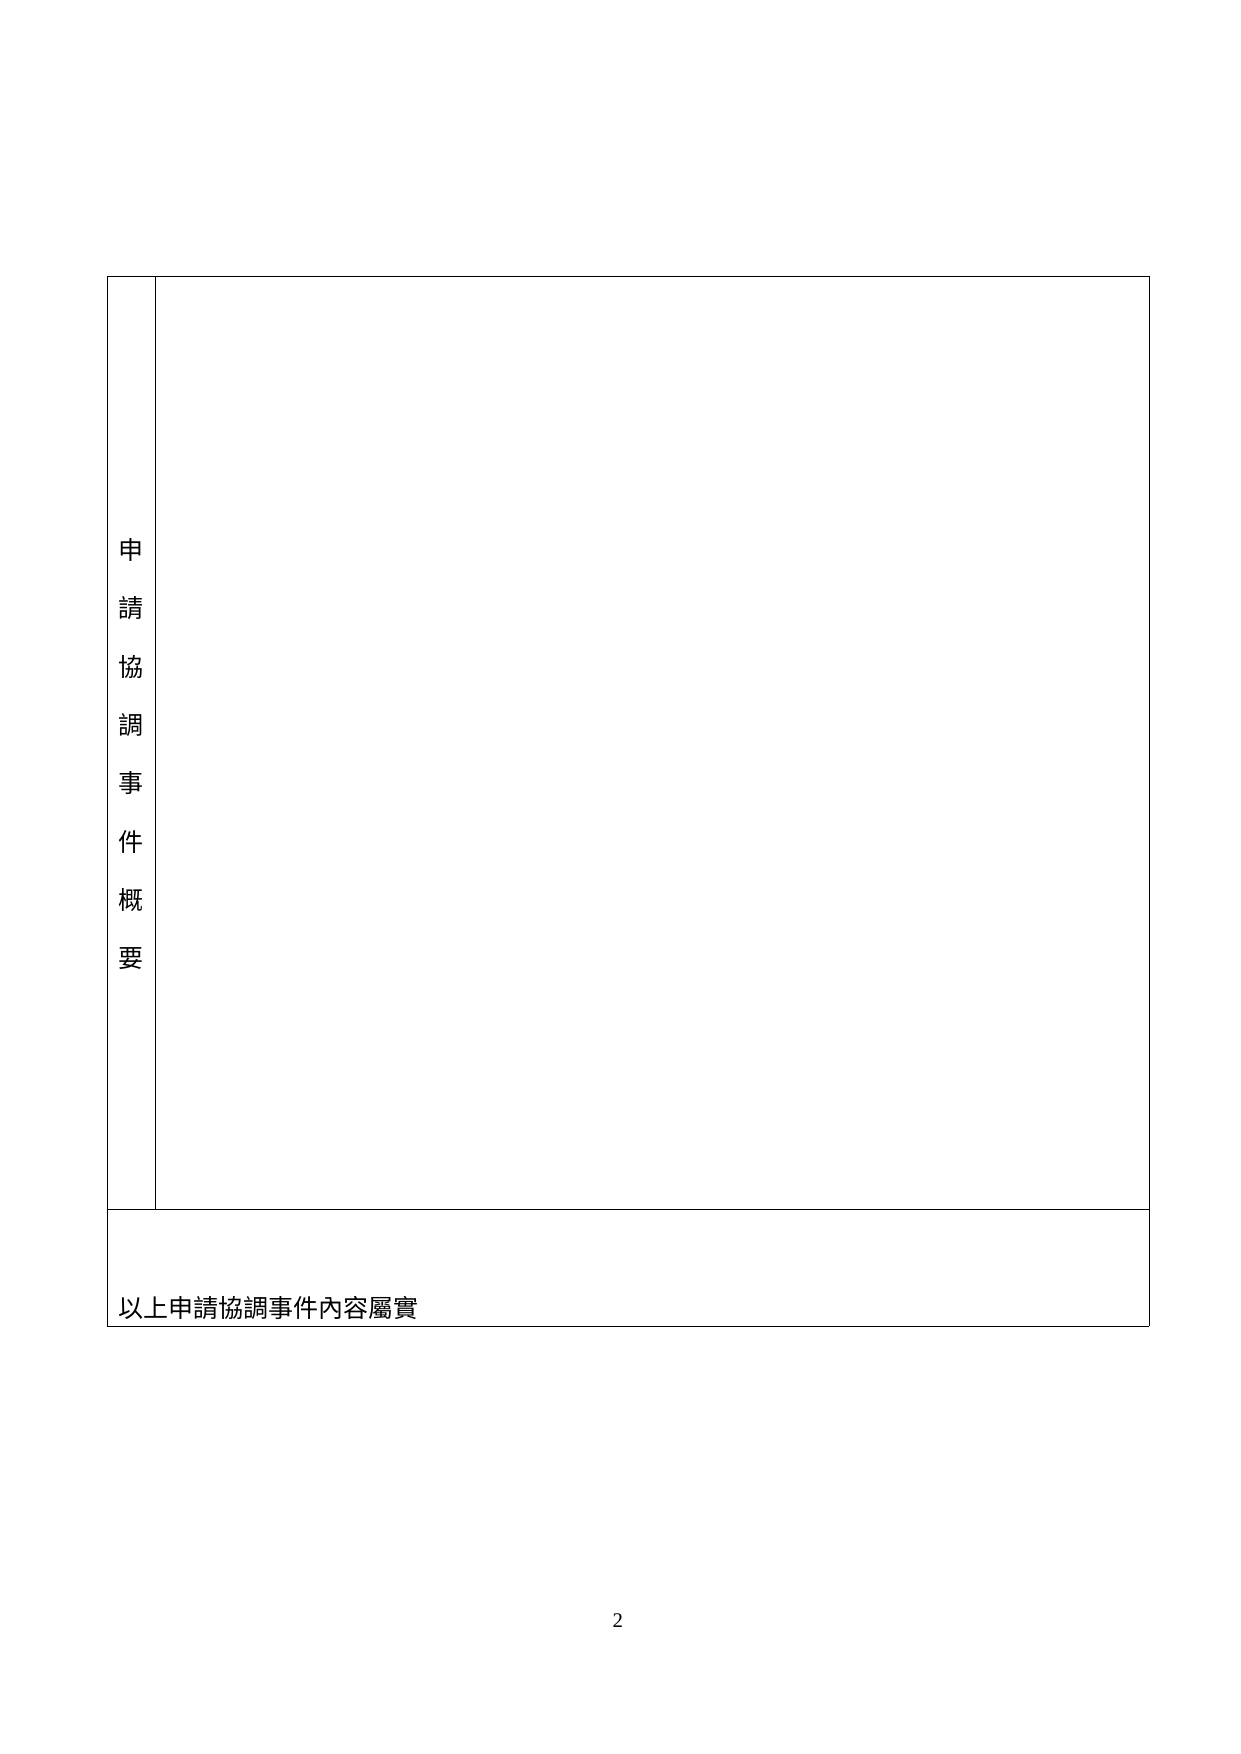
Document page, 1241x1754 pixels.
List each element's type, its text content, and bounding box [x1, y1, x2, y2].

table_cell 以上申請協調事件內容屬實 [108, 1210, 1149, 1326]
table_cell 申 請協調事件概要 [108, 277, 155, 1209]
table_cell [156, 277, 1149, 1209]
